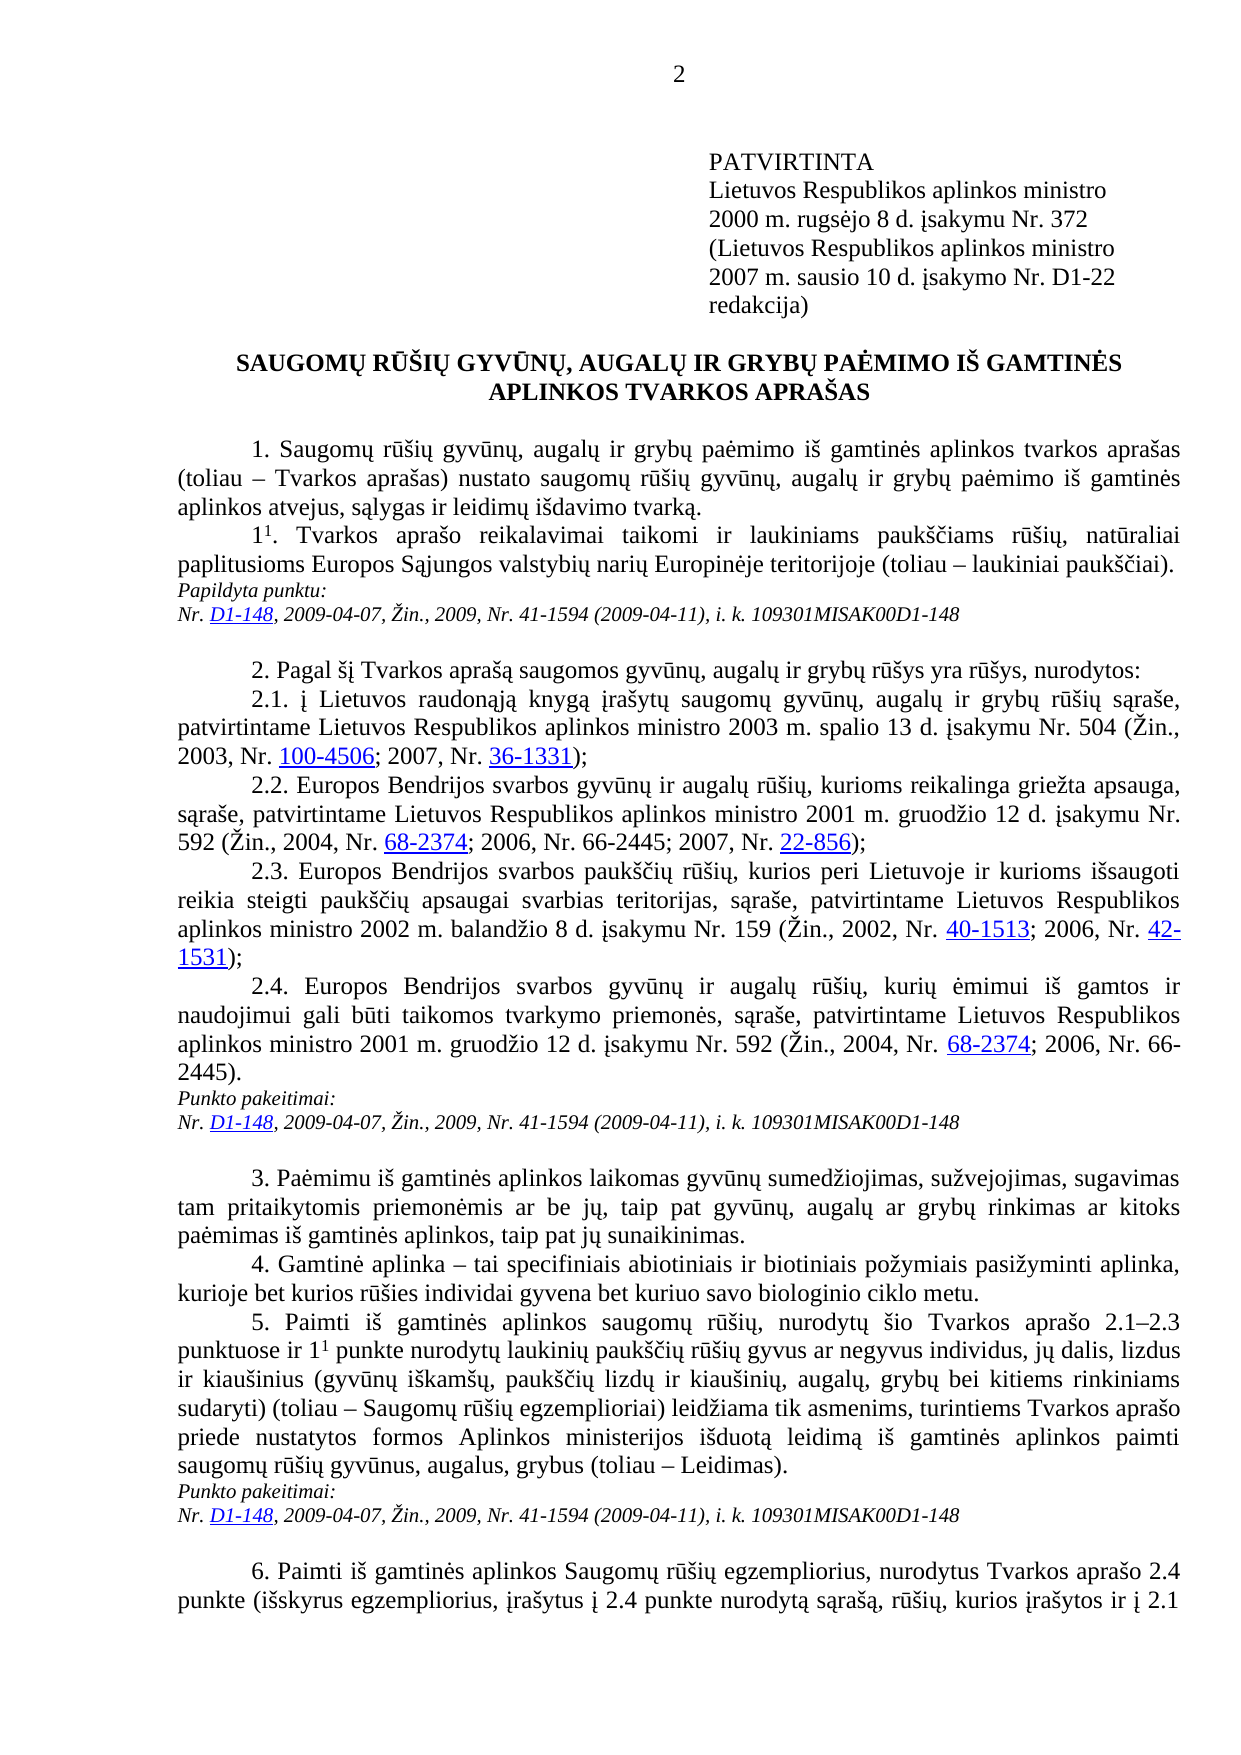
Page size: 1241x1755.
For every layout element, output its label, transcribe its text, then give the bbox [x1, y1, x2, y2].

text Nr. D1-148, 2009-04-07, Žin., 2009, Nr. 41-1594 (2009-04-11), i. k. 109301MISAK00D1-148 [177, 1110, 1181, 1134]
text 2. Pagal šį Tvarkos aprašą saugomos gyvūnų, augalų ir grybų rūšys yra rūšys, nurodytos: [177, 655, 1181, 684]
text 2.2. Europos Bendrijos svarbos gyvūnų ir augalų rūšių, kurioms reikalinga griežta apsauga, sąraše, patvirtintame Lietuvos Respublikos aplinkos ministro 2001 m. gruodžio 12 d. įsakymu Nr. 592 (Žin., 2004, Nr. 68-2374; 2006, Nr. 66-2445; 2007, Nr. 22-856); [177, 770, 1181, 856]
text Papildyta punktu: [177, 578, 1181, 602]
text Lietuvos Respublikos aplinkos ministro [177, 176, 1181, 204]
text 4. Gamtinė aplinka – tai specifiniais abiotiniais ir biotiniais požymiais pasižyminti aplinka, kurioje bet kurios rūšies individai gyvena bet kuriuo savo biologinio ciklo metu. [177, 1249, 1181, 1307]
text 5. Paimti iš gamtinės aplinkos saugomų rūšių, nurodytų šio Tvarkos aprašo 2.1–2.3 punktuose ir 11 punkte nurodytų laukinių paukščių rūšių gyvus ar negyvus individus, jų dalis, lizdus ir kiaušinius (gyvūnų iškamšų, paukščių lizdų ir kiaušinių, augalų, grybų bei kitiems rinkiniams sudaryti) (toliau – Saugomų rūšių egzemplioriai) leidžiama tik asmenims, turintiems Tvarkos aprašo priede nustatytos formos Aplinkos ministerijos išduotą leidimą iš gamtinės aplinkos paimti saugomų rūšių gyvūnus, augalus, grybus (toliau – Leidimas). [177, 1307, 1181, 1479]
text PATVIRTINTA [177, 147, 1181, 176]
text SAUGOMŲ RŪŠIŲ GYVŪNŲ, AUGALŲ IR GRYBŲ PAĖMIMO IŠ GAMTINĖS APLINKOS TVARKOS APRAŠAS [177, 348, 1181, 406]
text Punkto pakeitimai: [177, 1086, 1181, 1110]
text Punkto pakeitimai: [177, 1479, 1181, 1503]
text 2.3. Europos Bendrijos svarbos paukščių rūšių, kurios peri Lietuvoje ir kurioms išsaugoti reikia steigti paukščių apsaugai svarbias teritorijas, sąraše, patvirtintame Lietuvos Respublikos aplinkos ministro 2002 m. balandžio 8 d. įsakymu Nr. 159 (Žin., 2002, Nr. 40-1513; 2006, Nr. 42-1531); [177, 856, 1181, 971]
text 6. Paimti iš gamtinės aplinkos Saugomų rūšių egzempliorius, nurodytus Tvarkos aprašo 2.4 punkte (išskyrus egzempliorius, įrašytus į 2.4 punkte nurodytą sąrašą, rūšių, kurios įrašytos ir į 2.1 [177, 1556, 1181, 1614]
text 2007 m. sausio 10 d. įsakymo Nr. D1-22 [177, 262, 1181, 291]
text 11. Tvarkos aprašo reikalavimai taikomi ir laukiniams paukščiams rūšių, natūraliai paplitusioms Europos Sąjungos valstybių narių Europinėje teritorijoje (toliau – laukiniai paukščiai). [177, 521, 1181, 578]
text 2.4. Europos Bendrijos svarbos gyvūnų ir augalų rūšių, kurių ėmimui iš gamtos ir naudojimui gali būti taikomos tvarkymo priemonės, sąraše, patvirtintame Lietuvos Respublikos aplinkos ministro 2001 m. gruodžio 12 d. įsakymu Nr. 592 (Žin., 2004, Nr. 68-2374; 2006, Nr. 66-2445). [177, 971, 1181, 1086]
text (Lietuvos Respublikos aplinkos ministro [177, 233, 1181, 262]
text 1. Saugomų rūšių gyvūnų, augalų ir grybų paėmimo iš gamtinės aplinkos tvarkos aprašas (toliau – Tvarkos aprašas) nustato saugomų rūšių gyvūnų, augalų ir grybų paėmimo iš gamtinės aplinkos atvejus, sąlygas ir leidimų išdavimo tvarką. [177, 434, 1181, 521]
text Nr. D1-148, 2009-04-07, Žin., 2009, Nr. 41-1594 (2009-04-11), i. k. 109301MISAK00D1-148 [177, 602, 1181, 626]
text redakcija) [177, 291, 1181, 319]
text Nr. D1-148, 2009-04-07, Žin., 2009, Nr. 41-1594 (2009-04-11), i. k. 109301MISAK00D1-148 [177, 1503, 1181, 1527]
text 3. Paėmimu iš gamtinės aplinkos laikomas gyvūnų sumedžiojimas, sužvejojimas, sugavimas tam pritaikytomis priemonėmis ar be jų, taip pat gyvūnų, augalų ar grybų rinkimas ar kitoks paėmimas iš gamtinės aplinkos, taip pat jų sunaikinimas. [177, 1163, 1181, 1249]
text 2000 m. rugsėjo 8 d. įsakymu Nr. 372 [177, 204, 1181, 233]
text 2.1. į Lietuvos raudonąją knygą įrašytų saugomų gyvūnų, augalų ir grybų rūšių sąraše, patvirtintame Lietuvos Respublikos aplinkos ministro 2003 m. spalio 13 d. įsakymu Nr. 504 (Žin., 2003, Nr. 100-4506; 2007, Nr. 36-1331); [177, 684, 1181, 770]
